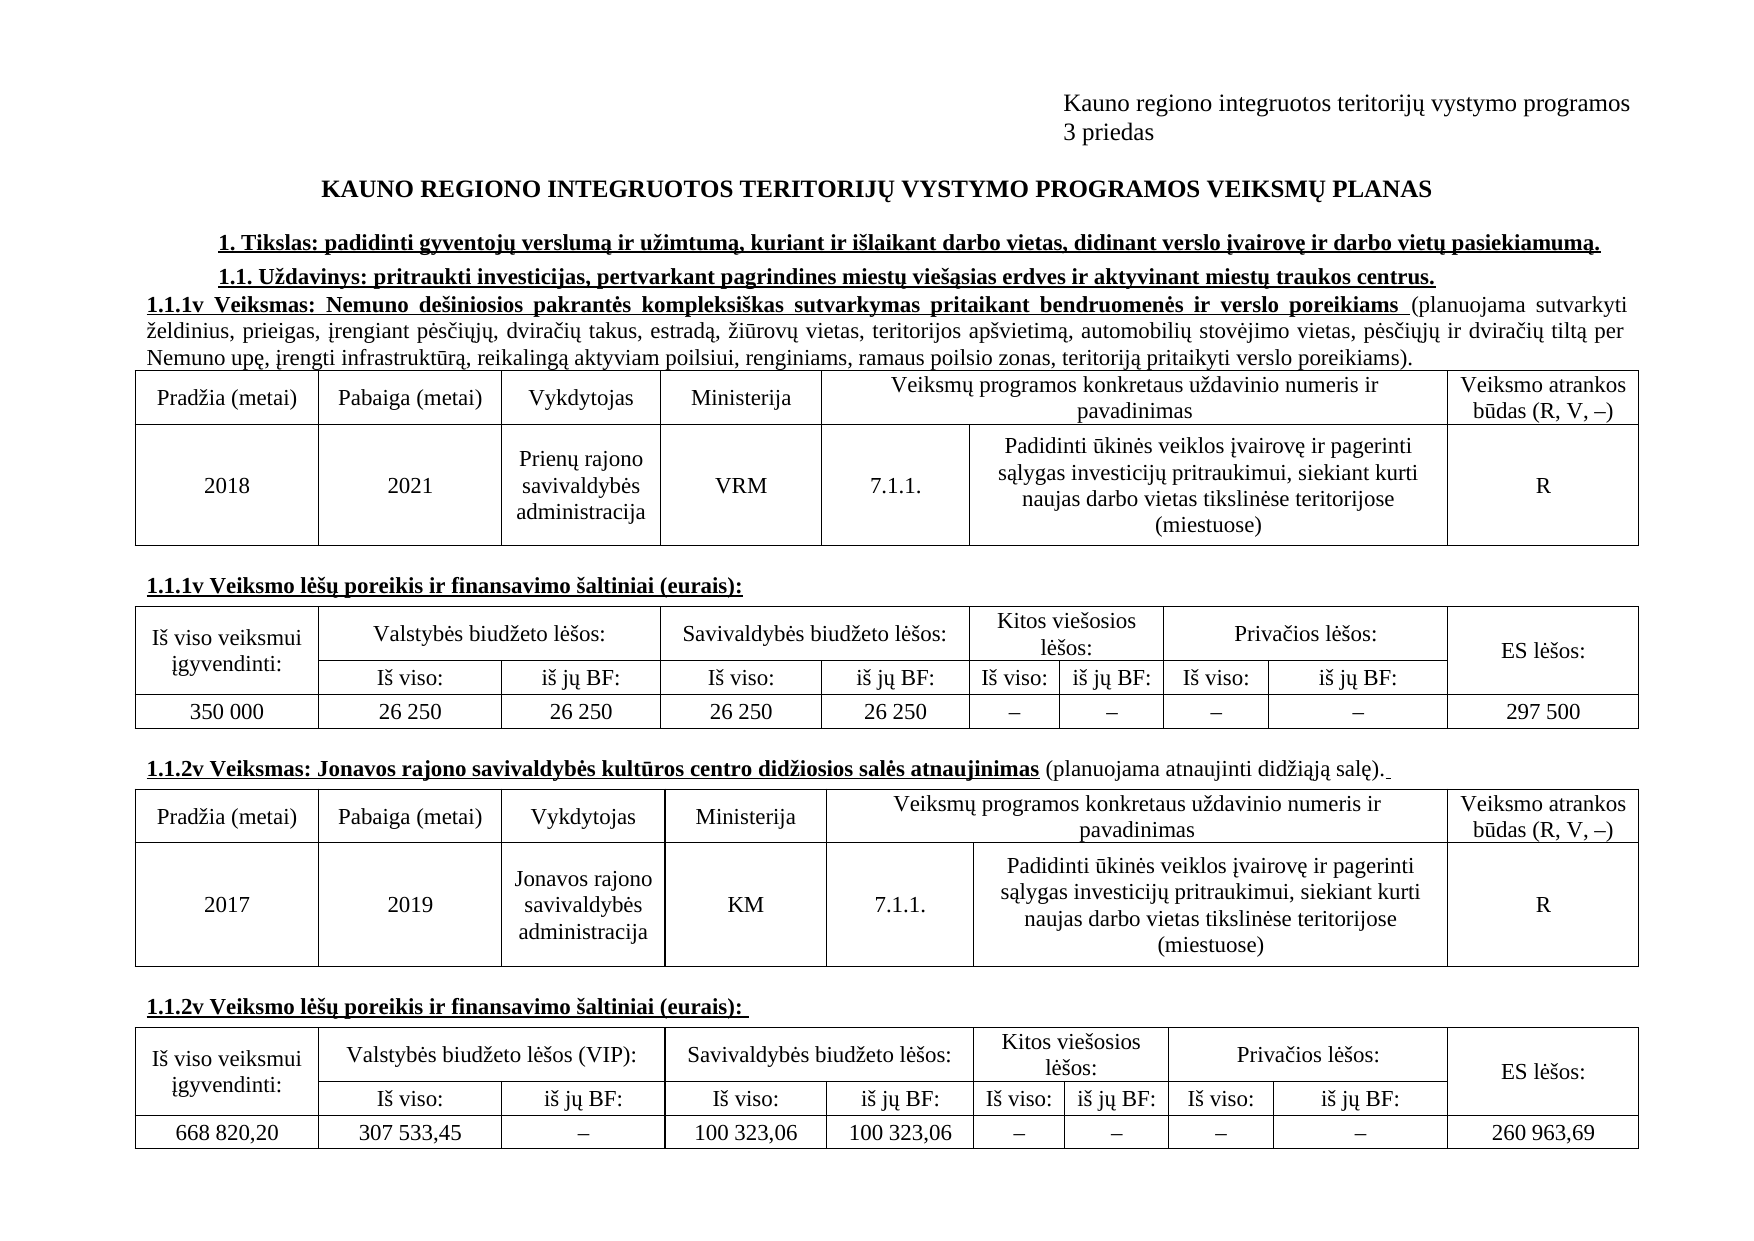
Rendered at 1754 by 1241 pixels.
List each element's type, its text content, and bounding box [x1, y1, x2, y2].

table_cell [1657, 966, 1663, 1027]
table_cell Kitos viešosios lėšos: [974, 1028, 1168, 1081]
table_cell [1645, 694, 1680, 727]
table_cell [1651, 260, 1657, 291]
table_cell [1657, 260, 1663, 291]
table_cell [128, 966, 135, 1027]
table_cell [1639, 694, 1645, 727]
table_cell R [1448, 843, 1638, 966]
table_cell [1645, 424, 1680, 545]
table_cell iš jų BF: [822, 661, 969, 694]
table_cell [1663, 1115, 1680, 1148]
table_cell 2021 [319, 425, 501, 545]
table_cell Valstybės biudžeto lėšos: [319, 607, 660, 660]
table_cell [1651, 966, 1657, 1027]
table_cell [1651, 728, 1657, 788]
table_cell [1663, 789, 1680, 842]
table_header [1657, 229, 1663, 260]
table_cell Iš viso veiksmui įgyvendinti: [136, 607, 318, 694]
table_cell KM [666, 843, 826, 966]
table_cell [1651, 842, 1657, 966]
table_cell Iš viso: [666, 1082, 826, 1114]
table_cell [1663, 842, 1680, 966]
table_cell 1.1.1v Veiksmo lėšų poreikis ir finansavimo šaltiniai (eurais): [135, 546, 1639, 606]
table_cell [1645, 291, 1680, 370]
table_cell [1639, 370, 1645, 424]
table_cell – [1169, 1116, 1273, 1148]
table_cell VRM [661, 425, 821, 545]
table_cell – [1269, 695, 1447, 727]
table_cell [1645, 606, 1680, 660]
text KAUNO REGIONO INTEGRUOTOS TERITORIJŲ VYSTYMO PROGRAMOS VEIKSMŲ PLANAS [118, 174, 1636, 203]
table_cell Padidinti ūkinės veiklos įvairovę ir pagerinti sąlygas investicijų pritraukimui, siekiant kurti naujas darbo vietas tikslinėse teritorijose (miestuose) [970, 425, 1447, 545]
table_cell Pabaiga (metai) [319, 790, 501, 842]
table_cell [128, 606, 135, 660]
table_cell [128, 370, 135, 424]
text Kauno regiono integruotos teritorijų vystymo programos [974, 88, 1636, 117]
table_cell [128, 291, 135, 370]
table_cell Veiksmų programos konkretaus uždavinio numeris ir pavadinimas [822, 371, 1447, 424]
table_cell Savivaldybės biudžeto lėšos: [661, 607, 969, 660]
table_cell Veiksmų programos konkretaus uždavinio numeris ir pavadinimas [827, 790, 1447, 842]
table_cell [1639, 660, 1645, 694]
table_cell [1663, 966, 1680, 1027]
table_cell 307 533,45 [319, 1116, 501, 1148]
table_cell [128, 728, 135, 788]
table_cell [1645, 728, 1651, 788]
table_cell 2018 [136, 425, 318, 545]
table_cell Kitos viešosios lėšos: [970, 607, 1163, 660]
table_cell [1645, 370, 1680, 424]
table_cell 2019 [319, 843, 501, 966]
table_cell iš jų BF: [502, 661, 660, 694]
table_cell Vykdytojas [502, 790, 664, 842]
table_cell Iš viso veiksmui įgyvendinti: [136, 1028, 318, 1114]
table_cell iš jų BF: [502, 1082, 664, 1114]
table_cell Pradžia (metai) [136, 371, 318, 424]
table_cell Privačios lėšos: [1169, 1028, 1447, 1081]
table_cell – [1274, 1116, 1447, 1148]
table_cell Veiksmo atrankos būdas (R, V, –) [1448, 790, 1638, 842]
table_cell ES lėšos: [1448, 1028, 1638, 1114]
table_header 1. Tikslas: padidinti gyventojų verslumą ir užimtumą, kuriant ir išlaikant darbo vietas, didinant verslo įvairovę ir darbo vietų pasiekiamumą. [128, 229, 1651, 260]
table_cell – [1164, 695, 1268, 727]
table_cell [1639, 1115, 1645, 1148]
table_cell [1645, 789, 1651, 842]
table_cell [1651, 1081, 1657, 1114]
table_cell 2017 [136, 843, 318, 966]
table_cell [128, 789, 135, 842]
table_cell [1663, 1027, 1680, 1081]
table_cell Iš viso: [1164, 661, 1268, 694]
table_cell 1.1.2v Veiksmas: Jonavos rajono savivaldybės kultūros centro didžiosios salės atnaujinimas (planuojama atnaujinti didžiąją salę). [135, 729, 1639, 788]
table_cell Pabaiga (metai) [319, 371, 501, 424]
table_cell Valstybės biudžeto lėšos (VIP): [319, 1028, 664, 1081]
table_cell Privačios lėšos: [1164, 607, 1447, 660]
table_cell Ministerija [661, 371, 821, 424]
table_cell – [1065, 1116, 1168, 1148]
table_cell Iš viso: [1169, 1082, 1273, 1114]
table_cell iš jų BF: [1060, 661, 1163, 694]
table_cell Iš viso: [319, 661, 501, 694]
table_cell [1657, 789, 1663, 842]
table_cell – [970, 695, 1059, 727]
table_cell [1657, 1027, 1663, 1081]
table_cell 26 250 [822, 695, 969, 727]
table_cell 668 820,20 [136, 1116, 318, 1148]
table_cell iš jų BF: [1269, 661, 1447, 694]
table_cell Veiksmo atrankos būdas (R, V, –) [1448, 371, 1638, 424]
table_cell [1657, 728, 1663, 788]
table_cell [1657, 1081, 1663, 1114]
table_cell [1639, 291, 1645, 370]
table_cell Vykdytojas [502, 371, 660, 424]
table_cell [128, 424, 135, 545]
table_cell [1639, 424, 1645, 545]
table_cell 1.1. Uždavinys: pritraukti investicijas, pertvarkant pagrindines miestų viešąsias erdves ir aktyvinant miestų traukos centrus. [128, 260, 1651, 291]
table_cell 350 000 [136, 695, 318, 727]
table_cell Padidinti ūkinės veiklos įvairovę ir pagerinti sąlygas investicijų pritraukimui, siekiant kurti naujas darbo vietas tikslinėse teritorijose (miestuose) [974, 843, 1447, 966]
table_cell [1651, 1027, 1657, 1081]
table_cell [1663, 728, 1680, 788]
table_cell Iš viso: [970, 661, 1059, 694]
table_cell [1663, 260, 1680, 291]
table_cell [1639, 728, 1645, 788]
table_cell [128, 1027, 135, 1081]
table_cell 7.1.1. [822, 425, 969, 545]
table_cell Pradžia (metai) [136, 790, 318, 842]
table_cell ES lėšos: [1448, 607, 1638, 694]
table_cell [1645, 1081, 1651, 1114]
table_cell 26 250 [502, 695, 660, 727]
table_header [1651, 229, 1657, 260]
table_cell [1645, 1115, 1651, 1148]
table_cell [1645, 660, 1680, 694]
table_cell 100 323,06 [666, 1116, 826, 1148]
table_cell [128, 1081, 135, 1114]
table_cell [1639, 842, 1645, 966]
table_cell 1.1.1v Veiksmas: Nemuno dešiniosios pakrantės kompleksiškas sutvarkymas pritaikant bendruomenės ir verslo poreikiams (planuojama sutvarkyti želdinius, prieigas, įrengiant pėsčiųjų, dviračių takus, estradą, žiūrovų vietas, teritorijos apšvietimą, automobilių stovėjimo vietas, pėsčiųjų ir dviračių tiltą per Nemuno upę, įrengti infrastruktūrą, reikalingą aktyviam poilsiui, renginiams, ramaus poilsio zonas, teritoriją pritaikyti verslo poreikiams). [135, 291, 1639, 370]
table_cell – [1060, 695, 1163, 727]
table_cell Iš viso: [974, 1082, 1064, 1114]
table_cell Savivaldybės biudžeto lėšos: [666, 1028, 973, 1081]
table_cell R [1448, 425, 1638, 545]
table_cell [1663, 1081, 1680, 1114]
table_cell [1645, 966, 1651, 1027]
table_cell 260 963,69 [1448, 1116, 1638, 1148]
table_header [1663, 229, 1680, 260]
table_cell [128, 1115, 135, 1148]
table_cell [1651, 789, 1657, 842]
table_cell [1657, 1115, 1663, 1148]
table_cell 26 250 [661, 695, 821, 727]
table_cell [1651, 1115, 1657, 1148]
table_cell [128, 545, 135, 606]
table_cell [1639, 1081, 1645, 1114]
table_cell [1639, 966, 1645, 1027]
table_cell [128, 842, 135, 966]
table_cell Jonavos rajono savivaldybės administracija [502, 843, 664, 966]
table_cell Prienų rajono savivaldybės administracija [502, 425, 660, 545]
table_cell [1645, 842, 1651, 966]
table_cell [128, 694, 135, 727]
table_cell – [502, 1116, 664, 1148]
table_cell Iš viso: [661, 661, 821, 694]
table_cell – [974, 1116, 1064, 1148]
table_cell [1645, 1027, 1651, 1081]
table_cell [1645, 545, 1680, 606]
table_cell 1.1.2v Veiksmo lėšų poreikis ir finansavimo šaltiniai (eurais): [135, 967, 1639, 1027]
table_cell [1639, 1027, 1645, 1081]
table_cell [1639, 789, 1645, 842]
table_cell iš jų BF: [1065, 1082, 1168, 1114]
table_cell 26 250 [319, 695, 501, 727]
table_cell iš jų BF: [1274, 1082, 1447, 1114]
table_cell 7.1.1. [827, 843, 973, 966]
table_cell Ministerija [666, 790, 826, 842]
table_cell [128, 660, 135, 694]
text 3 priedas [974, 117, 1636, 145]
table_cell 297 500 [1448, 695, 1638, 727]
table_cell [1639, 545, 1645, 606]
table_cell Iš viso: [319, 1082, 501, 1114]
table_cell [1639, 606, 1645, 660]
table_cell [1657, 842, 1663, 966]
table_cell 100 323,06 [827, 1116, 973, 1148]
table_cell iš jų BF: [827, 1082, 973, 1114]
